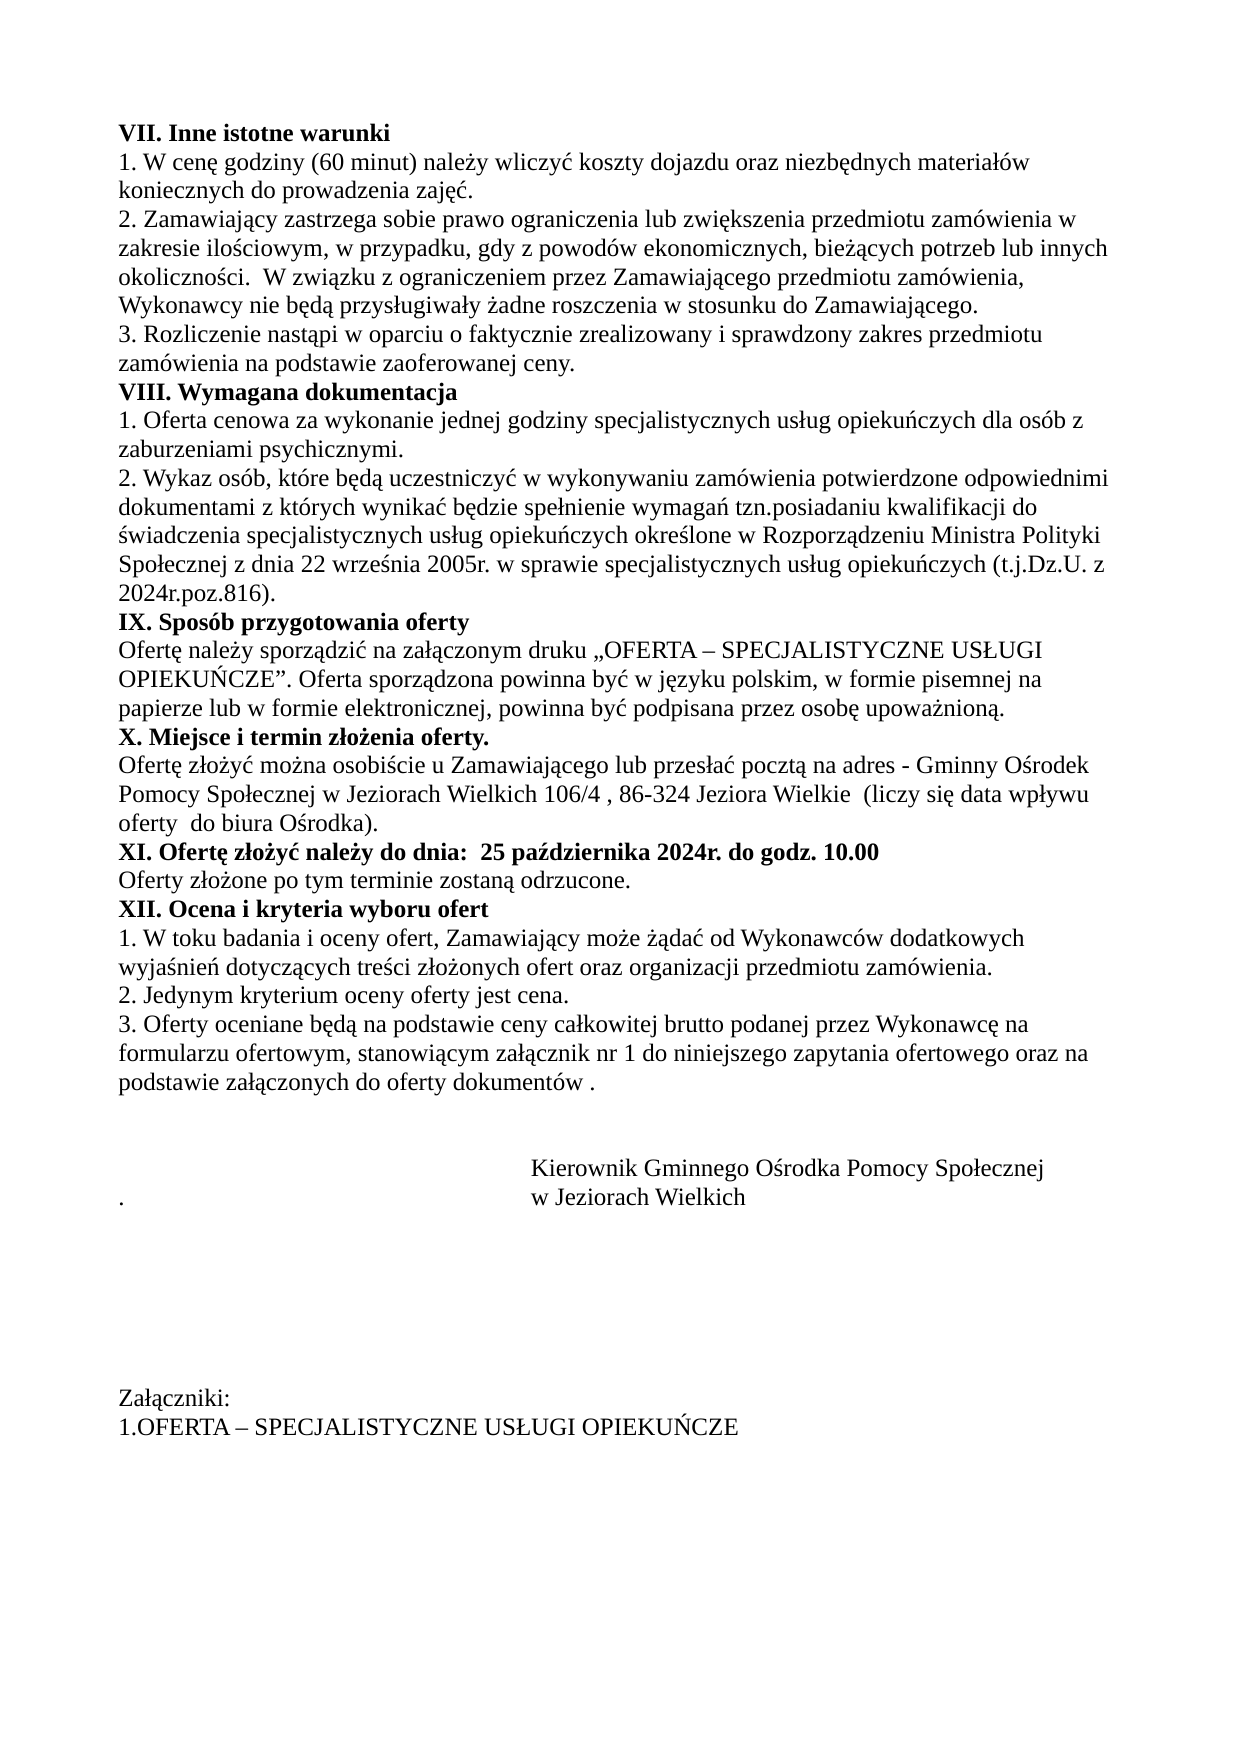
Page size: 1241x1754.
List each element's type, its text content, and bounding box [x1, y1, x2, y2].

text 1. W cenę godziny (60 minut) należy wliczyć koszty dojazdu oraz niezbędnych materiałów koniecznych do prowadzenia zajęć. [118, 147, 1122, 204]
text IX. Sposób przygotowania oferty [118, 607, 1122, 636]
text Ofertę złożyć można osobiście u Zamawiającego lub przesłać pocztą na adres - Gminny Ośrodek Pomocy Społecznej w Jeziorach Wielkich 106/4 , 86-324 Jeziora Wielkie (liczy się data wpływu oferty do biura Ośrodka). [118, 751, 1122, 837]
text X. Miejsce i termin złożenia oferty. [118, 722, 1122, 751]
text Ofertę należy sporządzić na załączonym druku „OFERTA – SPECJALISTYCZNE USŁUGI OPIEKUŃCZE”. Oferta sporządzona powinna być w języku polskim, w formie pisemnej na papierze lub w formie elektronicznej, powinna być podpisana przez osobę upoważnioną. [118, 636, 1122, 722]
text XII. Ocena i kryteria wyboru ofert [118, 894, 1122, 923]
text 3. Oferty oceniane będą na podstawie ceny całkowitej brutto podanej przez Wykonawcę na formularzu ofertowym, stanowiącym załącznik nr 1 do niniejszego zapytania ofertowego oraz na podstawie załączonych do oferty dokumentów . [118, 1009, 1122, 1096]
text Oferty złożone po tym terminie zostaną odrzucone. [118, 866, 1122, 894]
text VII. Inne istotne warunki [118, 118, 1122, 147]
text VIII. Wymagana dokumentacja [118, 377, 1122, 406]
text 1. Oferta cenowa za wykonanie jednej godziny specjalistycznych usług opiekuńczych dla osób z zaburzeniami psychicznymi. [118, 406, 1122, 463]
text 2. Zamawiający zastrzega sobie prawo ograniczenia lub zwiększenia przedmiotu zamówienia w zakresie ilościowym, w przypadku, gdy z powodów ekonomicznych, bieżących potrzeb lub innych okoliczności. W związku z ograniczeniem przez Zamawiającego przedmiotu zamówienia, Wykonawcy nie będą przysługiwały żadne roszczenia w stosunku do Zamawiającego. [118, 204, 1122, 319]
text 1. W toku badania i oceny ofert, Zamawiający może żądać od Wykonawców dodatkowych wyjaśnień dotyczących treści złożonych ofert oraz organizacji przedmiotu zamówienia. [118, 923, 1122, 981]
text XI. Ofertę złożyć należy do dnia: 25 października 2024r. do godz. 10.00 [118, 837, 1122, 866]
text Załączniki: [118, 1383, 1122, 1412]
text 1.OFERTA – SPECJALISTYCZNE USŁUGI OPIEKUŃCZE [118, 1412, 1122, 1441]
text Kierownik Gminnego Ośrodka Pomocy Społecznej . w Jeziorach Wielkich [118, 1153, 1122, 1211]
text 2. Wykaz osób, które będą uczestniczyć w wykonywaniu zamówienia potwierdzone odpowiednimi dokumentami z których wynikać będzie spełnienie wymagań tzn.posiadaniu kwalifikacji do świadczenia specjalistycznych usług opiekuńczych określone w Rozporządzeniu Ministra Polityki Społecznej z dnia 22 września 2005r. w sprawie specjalistycznych usług opiekuńczych (t.j.Dz.U. z 2024r.poz.816). [118, 463, 1122, 607]
text 2. Jedynym kryterium oceny oferty jest cena. [118, 981, 1122, 1009]
text 3. Rozliczenie nastąpi w oparciu o faktycznie zrealizowany i sprawdzony zakres przedmiotu zamówienia na podstawie zaoferowanej ceny. [118, 319, 1122, 377]
